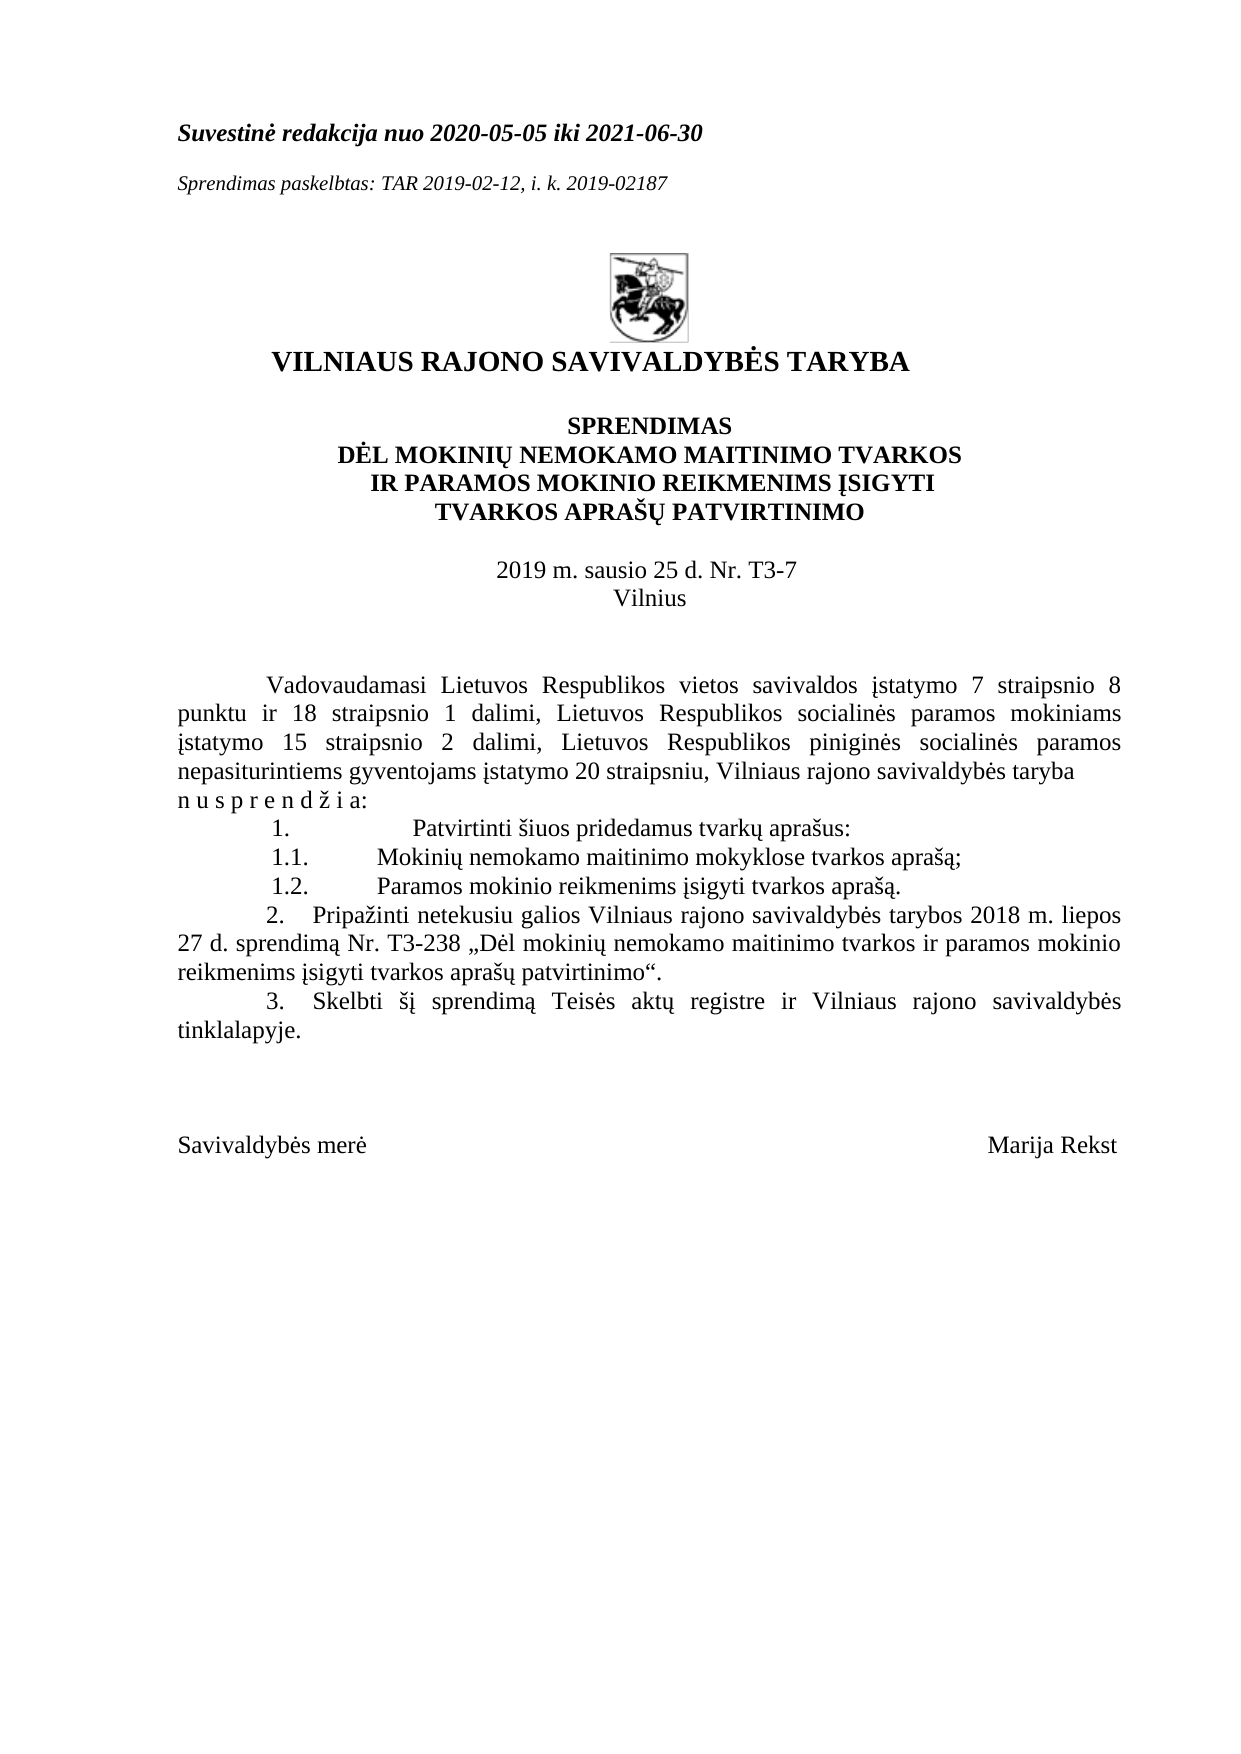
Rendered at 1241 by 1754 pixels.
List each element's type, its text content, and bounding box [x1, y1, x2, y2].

text Vadovaudamasi Lietuvos Respublikos vietos savivaldos įstatymo 7 straipsnio 8 punktu ir 18 straipsnio 1 dalimi, Lietuvos Respublikos socialinės paramos mokiniams įstatymo 15 straipsnio 2 dalimi, Lietuvos Respublikos piniginės socialinės paramos nepasiturintiems gyventojams įstatymo 20 straipsniu, Vilniaus rajono savivaldybės taryba [177, 670, 1122, 785]
text Savivaldybės merė Marija Rekst [177, 1130, 1122, 1158]
text Vilniaus rajono savivaldybės taryba [177, 344, 1004, 377]
text 2019 m. sausio 25 d. Nr. T3-7 [177, 555, 1122, 583]
text Sprendimas paskelbtas: TAR 2019-02-12, i. k. 2019-02187 [177, 171, 1122, 195]
text 2. Pripažinti netekusiu galios Vilniaus rajono savivaldybės tarybos 2018 m. liepos 27 d. sprendimą Nr. T3-238 „Dėl mokinių nemokamo maitinimo tvarkos ir paramos mokinio reikmenims įsigyti tvarkos aprašų patvirtinimo“. [177, 900, 1122, 986]
text Vilnius [177, 583, 1122, 612]
text 3. Skelbti šį sprendimą Teisės aktų registre ir Vilniaus rajono savivaldybės tinklalapyje. [177, 986, 1122, 1043]
text Suvestinė redakcija nuo 2020-05-05 iki 2021-06-30 [177, 118, 1122, 147]
text DĖL MOKINIŲ NEMOKAMO MAITINIMO TVARKOS [177, 440, 1122, 468]
text sprendimas [295, 411, 1004, 440]
text IR PARAMOS MOKINIO REIKMENIMS ĮSIGYTI [177, 468, 1122, 497]
text n u s p r e n d ž i a: [177, 785, 1122, 813]
text 1. Patvirtinti šiuos pridedamus tvarkų aprašus: [271, 813, 1122, 842]
text 1.1. Mokinių nemokamo maitinimo mokyklose tvarkos aprašą; [242, 842, 1122, 871]
text 1.2. Paramos mokinio reikmenims įsigyti tvarkos aprašą. [242, 871, 1122, 900]
text TVARKOS APRAŠŲ PATVIRTINIMO [177, 497, 1122, 526]
